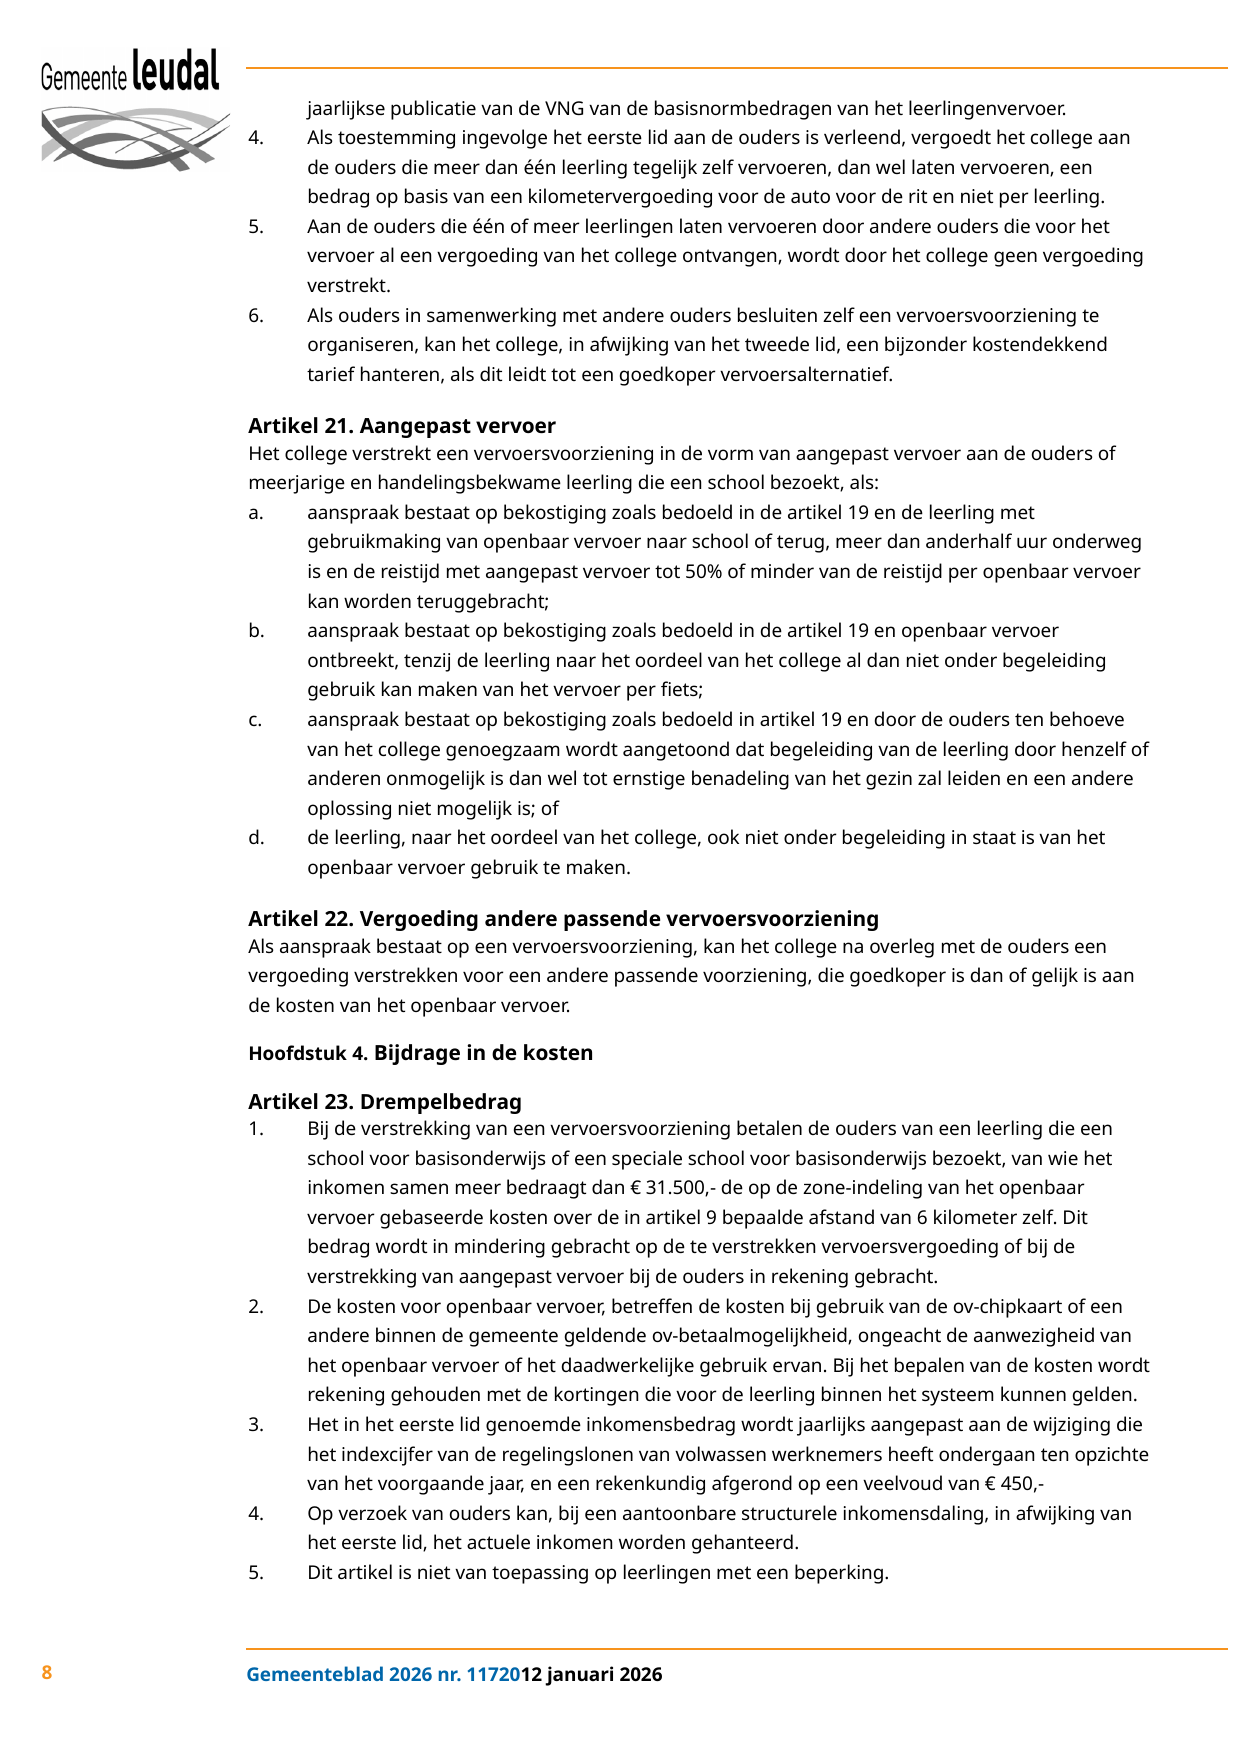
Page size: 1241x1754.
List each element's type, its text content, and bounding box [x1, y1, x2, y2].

list De kosten voor openbaar vervoer, betreffen de kosten bij gebruik van de ov-chipkaart of een andere binnen de gemeente geldende ov-betaalmogelijkheid, ongeacht de aanwezigheid van het openbaar vervoer of het daadwerkelijke gebruik ervan. Bij het bepalen van de kosten wordt rekening gehouden met de kortingen die voor de leerling binnen het systeem kunnen gelden. [248, 1293, 1152, 1407]
text Artikel 23. Drempelbedrag [248, 1087, 1152, 1115]
list Aan de ouders die één of meer leerlingen laten vervoeren door andere ouders die voor het vervoer al een vergoeding van het college ontvangen, wordt door het college geen vergoeding verstrekt. [248, 213, 1152, 298]
picture [41, 47, 231, 172]
text Artikel 21. Aangepast vervoer [248, 411, 1152, 440]
list aanspraak bestaat op bekostiging zoals bedoeld in de artikel 19 en openbaar vervoer ontbreekt, tenzij de leerling naar het oordeel van het college al dan niet onder begeleiding gebruik kan maken van het vervoer per fiets; [248, 617, 1152, 702]
list aanspraak bestaat op bekostiging zoals bedoeld in artikel 19 en door de ouders ten behoeve van het college genoegzaam wordt aangetoond dat begeleiding van de leerling door henzelf of anderen onmogelijk is dan wel tot ernstige benadeling van het gezin zal leiden en een andere oplossing niet mogelijk is; of [248, 706, 1152, 821]
list Dit artikel is niet van toepassing op leerlingen met een beperking. [248, 1559, 1152, 1585]
list de leerling, naar het oordeel van het college, ook niet onder begeleiding in staat is van het openbaar vervoer gebruik te maken. [248, 824, 1152, 880]
list Op verzoek van ouders kan, bij een aantoonbare structurele inkomensdaling, in afwijking van het eerste lid, het actuele inkomen worden gehanteerd. [248, 1500, 1152, 1555]
text Het college verstrekt een vervoersvoorziening in de vorm van aangepast vervoer aan de ouders of meerjarige en handelingsbekwame leerling die een school bezoekt, als: [248, 440, 1152, 495]
list aanspraak bestaat op bekostiging zoals bedoeld in de artikel 19 en de leerling met gebruikmaking van openbaar vervoer naar school of terug, meer dan anderhalf uur onderweg is en de reistijd met aangepast vervoer tot 50% of minder van de reistijd per openbaar vervoer kan worden teruggebracht; [248, 499, 1152, 613]
list Het in het eerste lid genoemde inkomensbedrag wordt jaarlijks aangepast aan de wijziging die het indexcijfer van de regelingslonen van volwassen werknemers heeft ondergaan ten opzichte van het voorgaande jaar, en een rekenkundig afgerond op een veelvoud van € 450,- [248, 1411, 1152, 1496]
list Als ouders in samenwerking met andere ouders besluiten zelf een vervoersvoorziening te organiseren, kan het college, in afwijking van het tweede lid, een bijzonder kostendekkend tarief hanteren, als dit leidt tot een goedkoper vervoersalternatief. [248, 302, 1152, 387]
text Hoofdstuk 4. Bijdrage in de kosten [248, 1038, 1152, 1066]
list Als toestemming ingevolge het eerste lid aan de ouders is verleend, vergoedt het college aan de ouders die meer dan één leerling tegelijk zelf vervoeren, dan wel laten vervoeren, een bedrag op basis van een kilometervergoeding voor de auto voor de rit en niet per leerling. [248, 124, 1152, 209]
list Bij de verstrekking van een vervoersvoorziening betalen de ouders van een leerling die een school voor basisonderwijs of een speciale school voor basisonderwijs bezoekt, van wie het inkomen samen meer bedraagt dan € 31.500,- de op de zone-indeling van het openbaar vervoer gebaseerde kosten over de in artikel 9 bepaalde afstand van 6 kilometer zelf. Dit bedrag wordt in mindering gebracht op de te verstrekken vervoersvergoeding of bij de verstrekking van aangepast vervoer bij de ouders in rekening gebracht. [248, 1115, 1152, 1289]
list jaarlijkse publicatie van de VNG van de basisnormbedragen van het leerlingenvervoer. [248, 95, 1152, 121]
text Artikel 22. Vergoeding andere passende vervoersvoorziening [248, 904, 1152, 933]
text Als aanspraak bestaat op een vervoersvoorziening, kan het college na overleg met de ouders een vergoeding verstrekken voor een andere passende voorziening, die goedkoper is dan of gelijk is aan de kosten van het openbaar vervoer. [248, 933, 1152, 1018]
